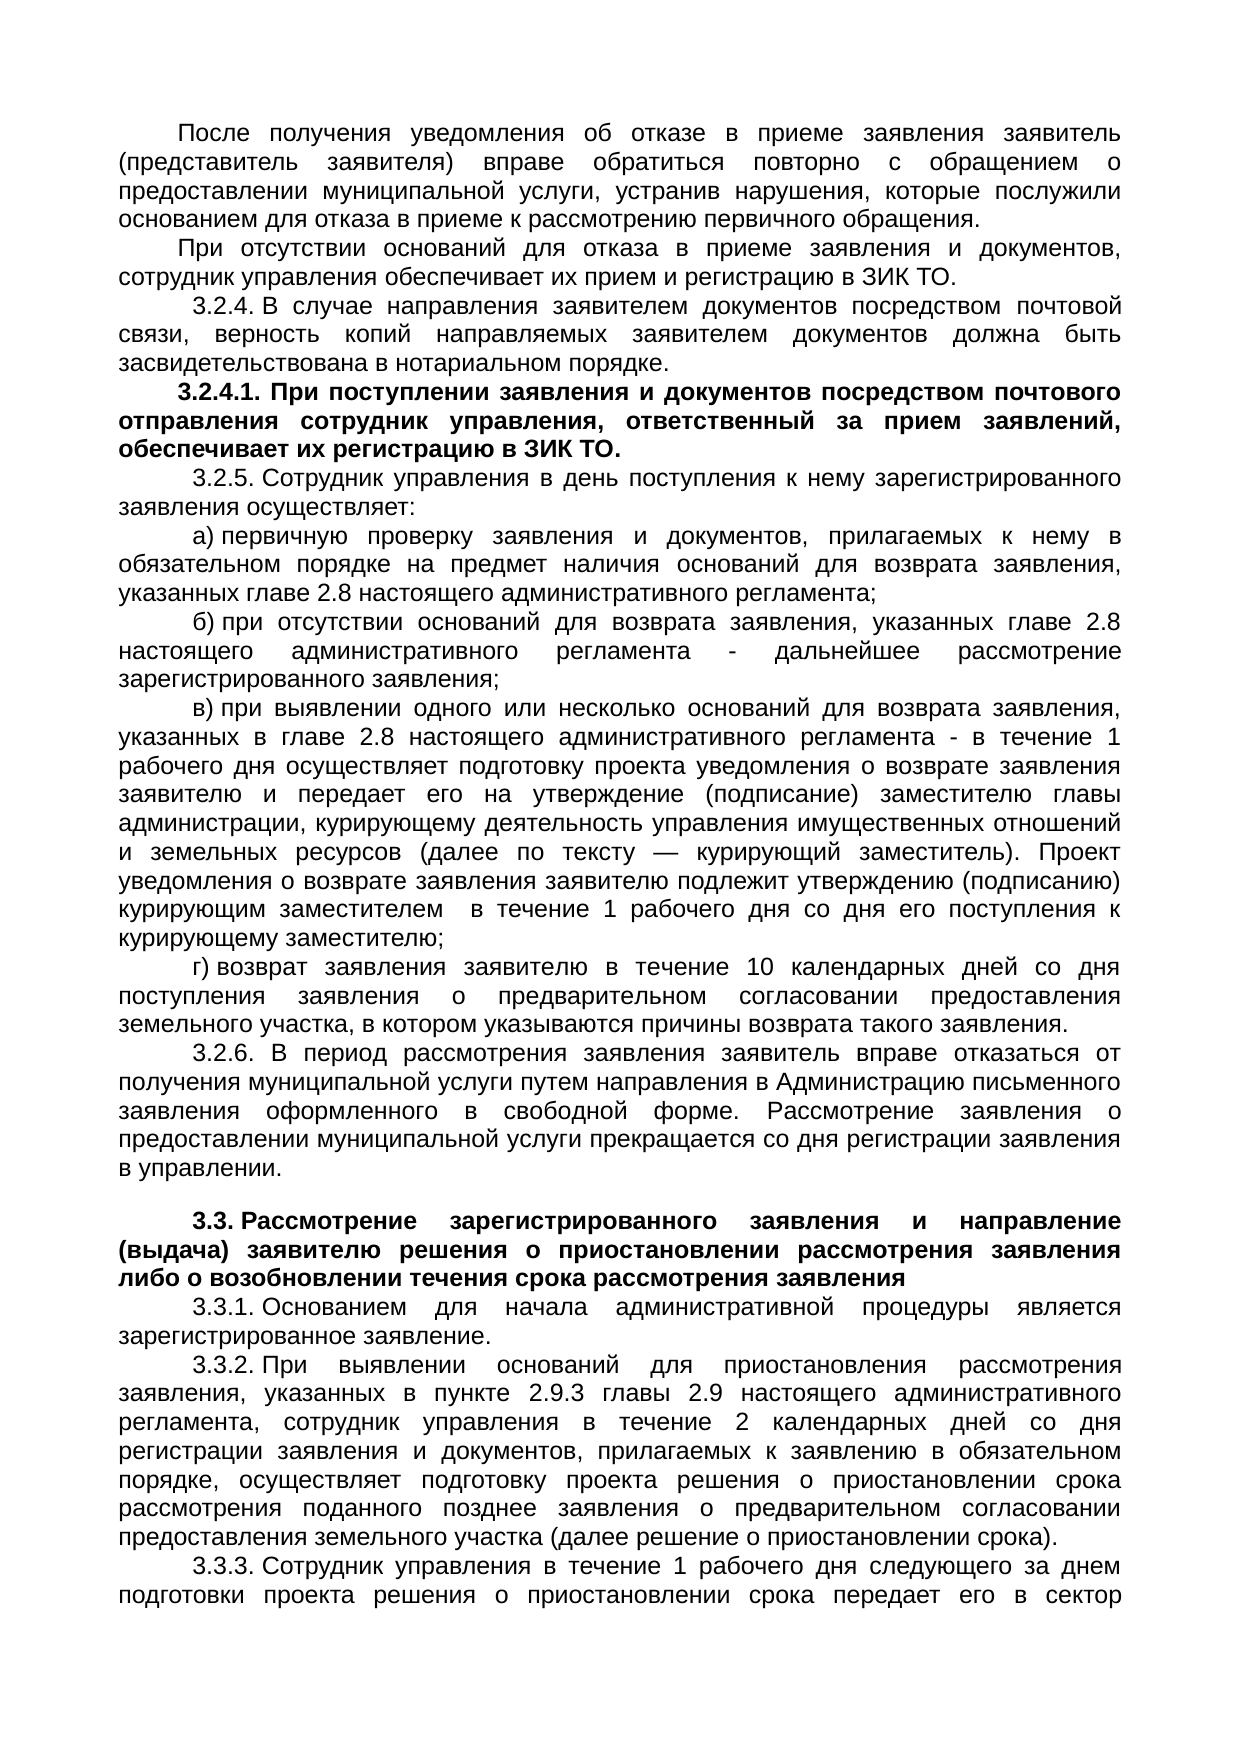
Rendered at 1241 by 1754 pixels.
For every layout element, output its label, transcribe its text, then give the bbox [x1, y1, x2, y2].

text 3.3.1. Основанием для начала административной процедуры является зарегистрированное заявление. [118, 1292, 1122, 1350]
text После получения уведомления об отказе в приеме заявления заявитель (представитель заявителя) вправе обратиться повторно с обращением о предоставлении муниципальной услуги, устранив нарушения, которые послужили основанием для отказа в приеме к рассмотрению первичного обращения. [118, 118, 1122, 233]
text в) при выявлении одного или несколько оснований для возврата заявления, указанных в главе 2.8 настоящего административного регламента - в течение 1 рабочего дня осуществляет подготовку проекта уведомления о возврате заявления заявителю и передает его на утверждение (подписание) заместителю главы администрации, курирующему деятельность управления имущественных отношений и земельных ресурсов (далее по тексту — курирующий заместитель). Проект уведомления о возврате заявления заявителю подлежит утверждению (подписанию) курирующим заместителем в течение 1 рабочего дня со дня его поступления к курирующему заместителю; [118, 693, 1122, 952]
text 3.3. Рассмотрение зарегистрированного заявления и направление (выдача) заявителю решения о приостановлении рассмотрения заявления либо о возобновлении течения срока рассмотрения заявления [118, 1206, 1122, 1292]
text 3.2.5. Сотрудник управления в день поступления к нему зарегистрированного заявления осуществляет: [118, 463, 1122, 521]
text 3.2.4. В случае направления заявителем документов посредством почтовой связи, верность копий направляемых заявителем документов должна быть засвидетельствована в нотариальном порядке. [118, 291, 1122, 377]
text б) при отсутствии оснований для возврата заявления, указанных главе 2.8 настоящего административного регламента - дальнейшее рассмотрение зарегистрированного заявления; [118, 607, 1122, 693]
text г) возврат заявления заявителю в течение 10 календарных дней со дня поступления заявления о предварительном согласовании предоставления земельного участка, в котором указываются причины возврата такого заявления. [118, 952, 1122, 1038]
text 3.3.2. При выявлении оснований для приостановления рассмотрения заявления, указанных в пункте 2.9.3 главы 2.9 настоящего административного регламента, сотрудник управления в течение 2 календарных дней со дня регистрации заявления и документов, прилагаемых к заявлению в обязательном порядке, осуществляет подготовку проекта решения о приостановлении срока рассмотрения поданного позднее заявления о предварительном согласовании предоставления земельного участка (далее решение о приостановлении срока). [118, 1350, 1122, 1551]
text а) первичную проверку заявления и документов, прилагаемых к нему в обязательном порядке на предмет наличия оснований для возврата заявления, указанных главе 2.8 настоящего административного регламента; [118, 521, 1122, 607]
text 3.2.6. В период рассмотрения заявления заявитель вправе отказаться от получения муниципальной услуги путем направления в Администрацию письменного заявления оформленного в свободной форме. Рассмотрение заявления о предоставлении муниципальной услуги прекращается со дня регистрации заявления в управлении. [118, 1038, 1122, 1182]
text При отсутствии оснований для отказа в приеме заявления и документов, сотрудник управления обеспечивает их прием и регистрацию в ЗИК ТО. [118, 233, 1122, 291]
text 3.3.3. Сотрудник управления в течение 1 рабочего дня следующего за днем подготовки проекта решения о приостановлении срока передает его в сектор [118, 1551, 1122, 1608]
text 3.2.4.1. При поступлении заявления и документов посредством почтового отправления сотрудник управления, ответственный за прием заявлений, обеспечивает их регистрацию в ЗИК ТО. [118, 377, 1122, 463]
